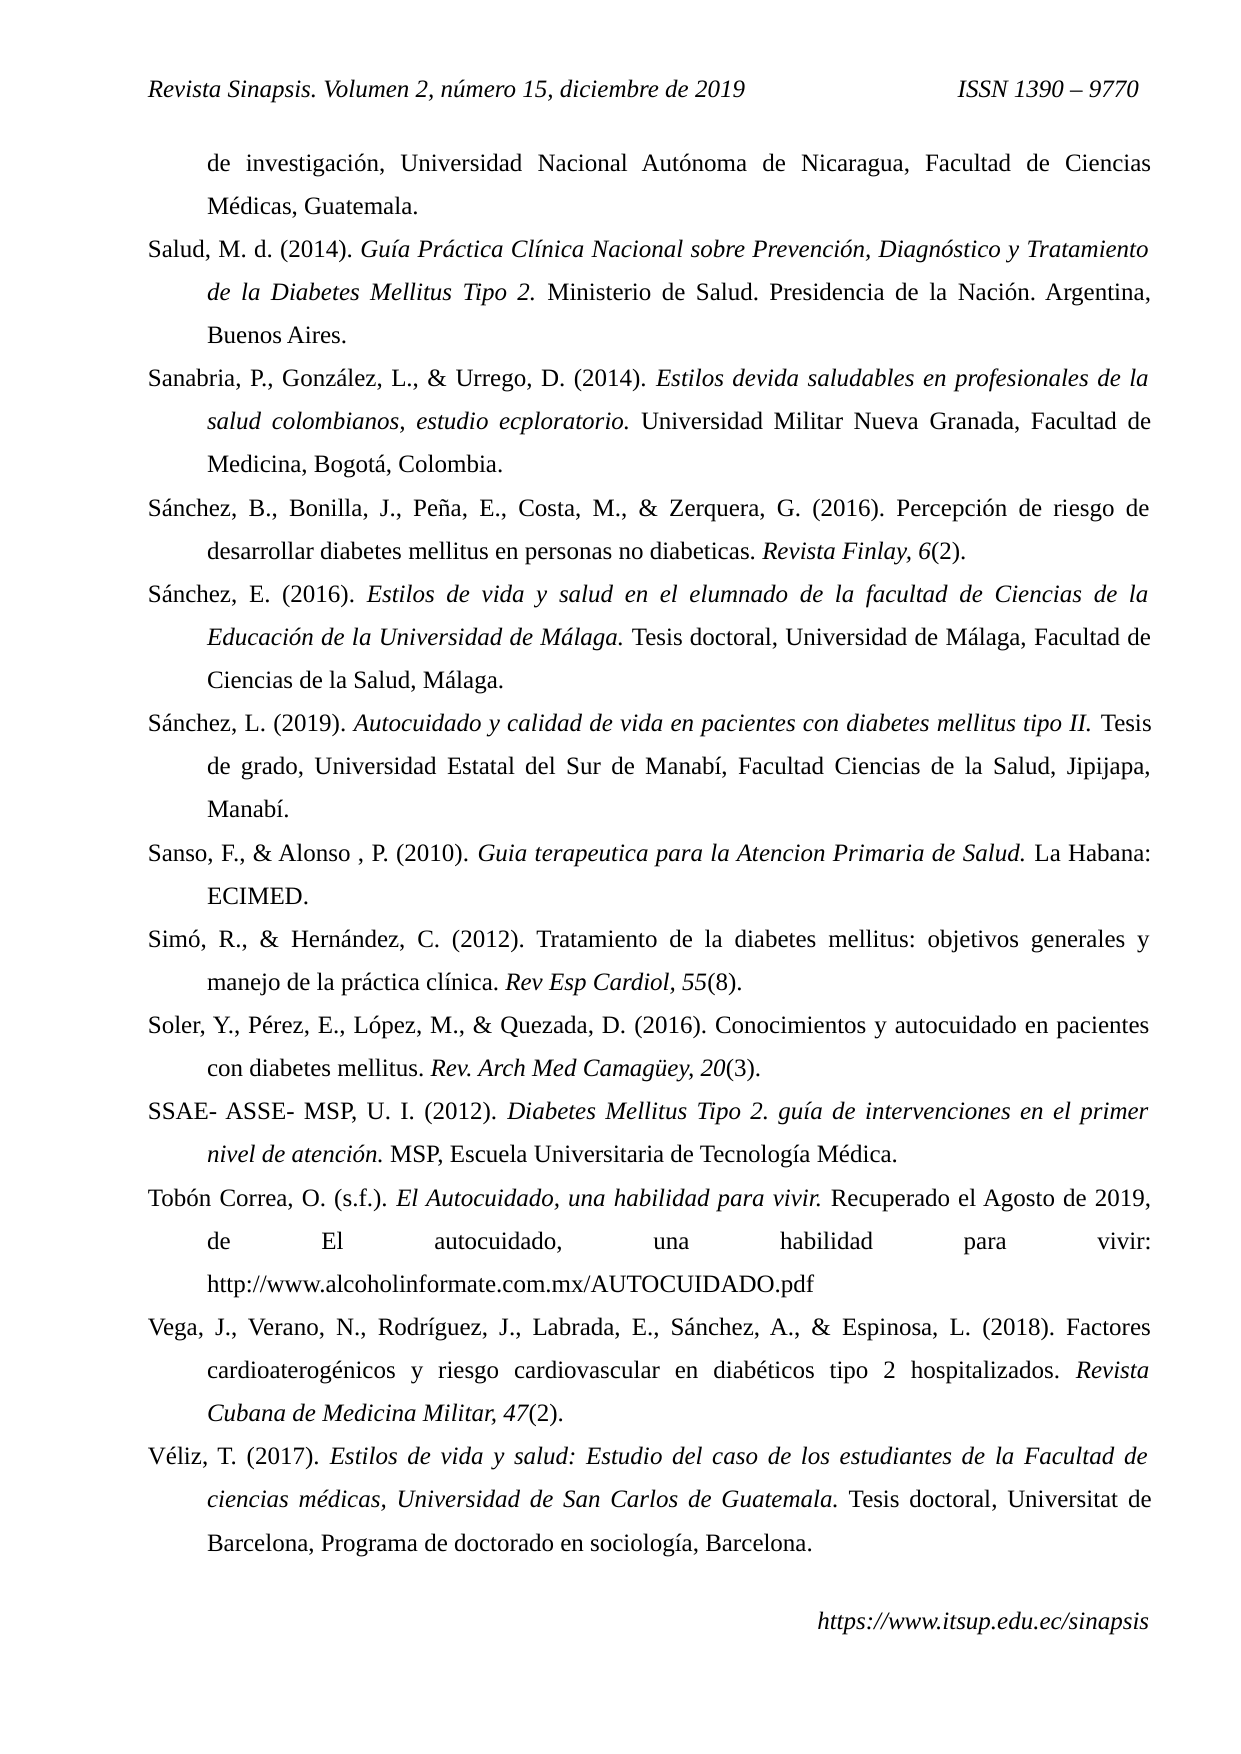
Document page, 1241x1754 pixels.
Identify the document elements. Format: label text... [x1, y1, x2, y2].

text Sánchez, E. (2016). Estilos de vida y salud en el elumnado de la facultad de Ciencias de la Educación de la Universidad de Málaga. Tesis doctoral, Universidad de Málaga, Facultad de Ciencias de la Salud, Málaga. [148, 579, 1152, 694]
text Soler, Y., Pérez, E., López, M., & Quezada, D. (2016). Conocimientos y autocuidado en pacientes con diabetes mellitus. Rev. Arch Med Camagüey, 20(3). [148, 1010, 1152, 1082]
text Véliz, T. (2017). Estilos de vida y salud: Estudio del caso de los estudiantes de la Facultad de ciencias médicas, Universidad de San Carlos de Guatemala. Tesis doctoral, Universitat de Barcelona, Programa de doctorado en sociología, Barcelona. [148, 1441, 1152, 1556]
text SSAE- ASSE- MSP, U. I. (2012). Diabetes Mellitus Tipo 2. guía de intervenciones en el primer nivel de atención. MSP, Escuela Universitaria de Tecnología Médica. [148, 1096, 1152, 1168]
text Sánchez, L. (2019). Autocuidado y calidad de vida en pacientes con diabetes mellitus tipo II. Tesis de grado, Universidad Estatal del Sur de Manabí, Facultad Ciencias de la Salud, Jipijapa, Manabí. [148, 708, 1152, 823]
text Sánchez, B., Bonilla, J., Peña, E., Costa, M., & Zerquera, G. (2016). Percepción de riesgo de desarrollar diabetes mellitus en personas no diabeticas. Revista Finlay, 6(2). [148, 493, 1152, 564]
text Tobón Correa, O. (s.f.). El Autocuidado, una habilidad para vivir. Recuperado el Agosto de 2019, de El autocuidado, una habilidad para vivir: http://www.alcoholinformate.com.mx/AUTOCUIDADO.pdf [148, 1183, 1152, 1298]
text Sanso, F., & Alonso , P. (2010). Guia terapeutica para la Atencion Primaria de Salud. La Habana: ECIMED. [148, 838, 1152, 909]
text de investigación, Universidad Nacional Autónoma de Nicaragua, Facultad de Ciencias Médicas, Guatemala. [148, 148, 1152, 219]
text Simó, R., & Hernández, C. (2012). Tratamiento de la diabetes mellitus: objetivos generales y manejo de la práctica clínica. Rev Esp Cardiol, 55(8). [148, 924, 1152, 996]
text Sanabria, P., González, L., & Urrego, D. (2014). Estilos devida saludables en profesionales de la salud colombianos, estudio ecploratorio. Universidad Militar Nueva Granada, Facultad de Medicina, Bogotá, Colombia. [148, 363, 1152, 478]
text Salud, M. d. (2014). Guía Práctica Clínica Nacional sobre Prevención, Diagnóstico y Tratamiento de la Diabetes Mellitus Tipo 2. Ministerio de Salud. Presidencia de la Nación. Argentina, Buenos Aires. [148, 234, 1152, 349]
text Vega, J., Verano, N., Rodríguez, J., Labrada, E., Sánchez, A., & Espinosa, L. (2018). Factores cardioaterogénicos y riesgo cardiovascular en diabéticos tipo 2 hospitalizados. Revista Cubana de Medicina Militar, 47(2). [148, 1312, 1152, 1427]
